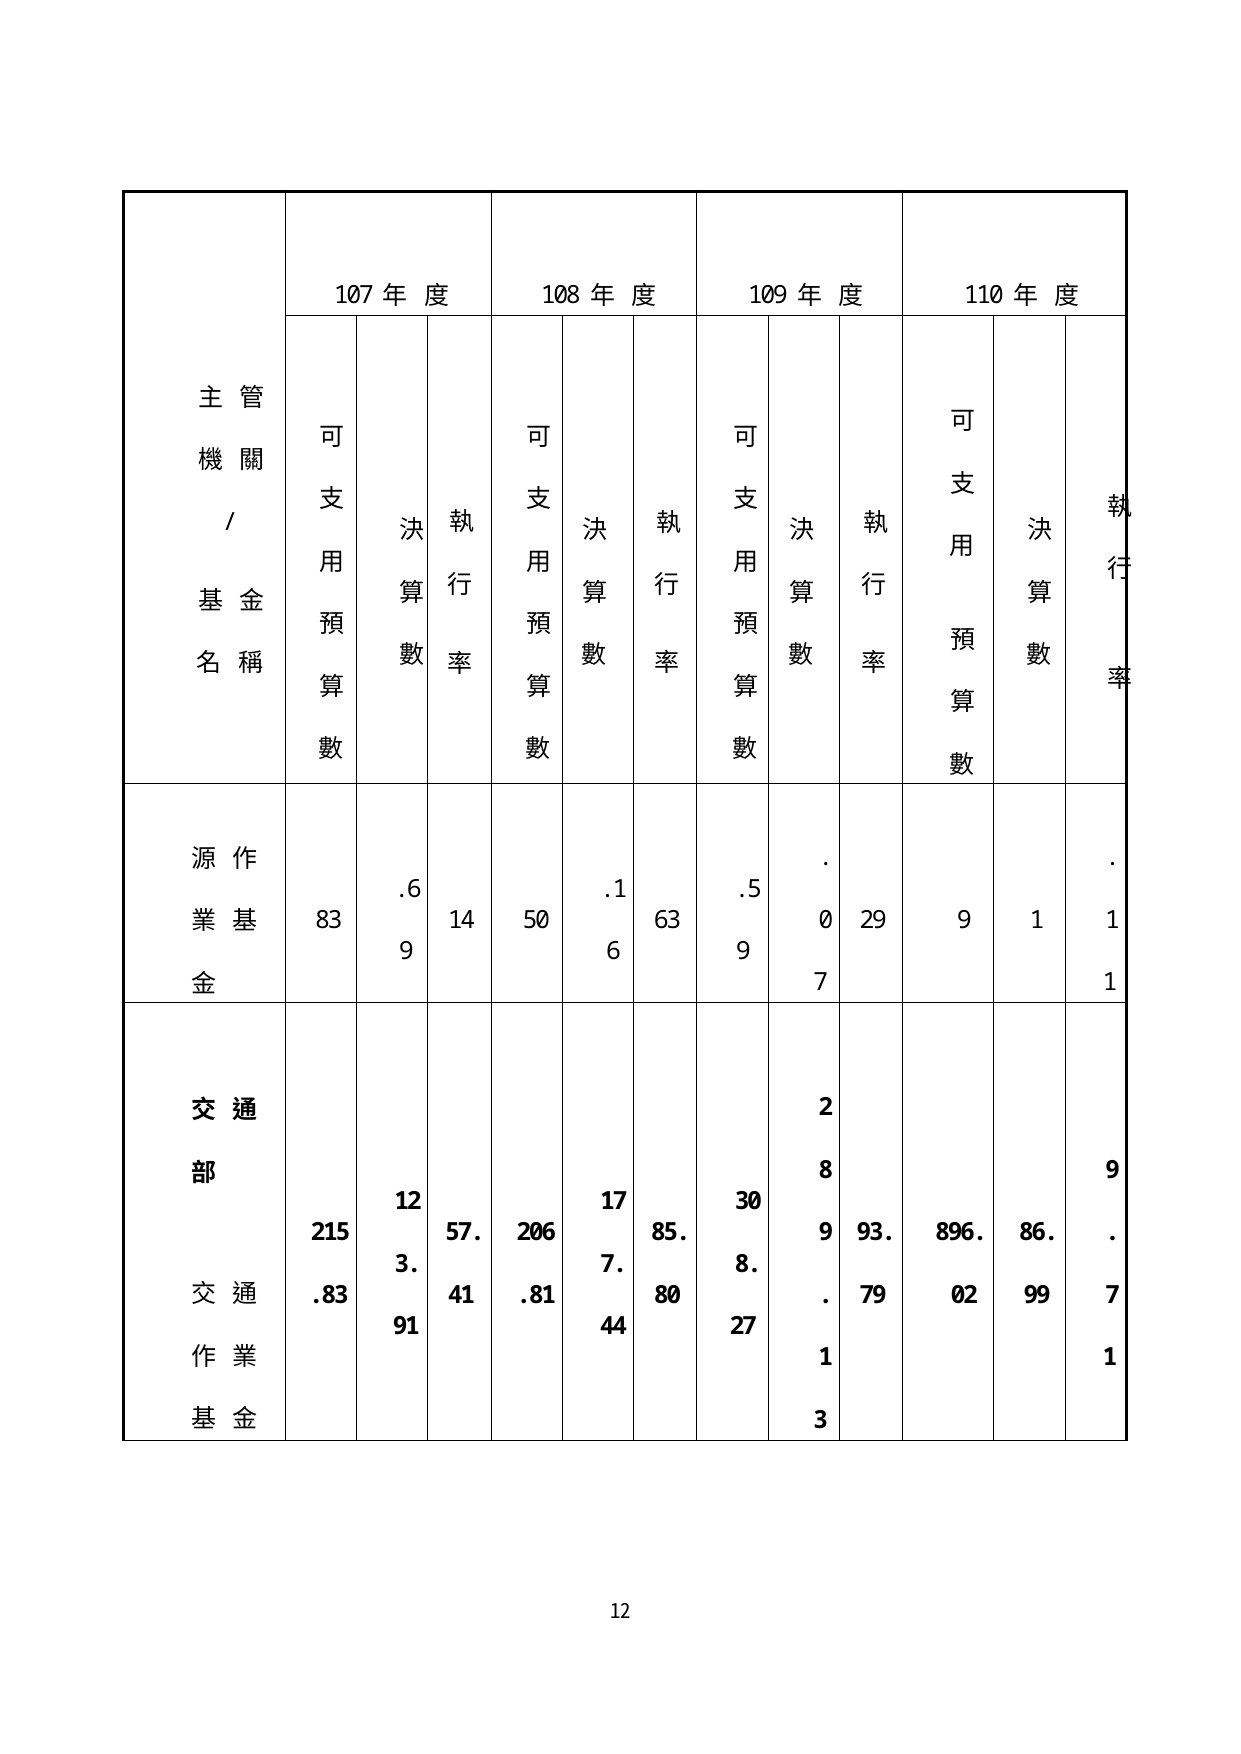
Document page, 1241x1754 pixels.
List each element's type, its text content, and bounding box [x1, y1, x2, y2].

table_header 109年度 [697, 193, 902, 314]
table_cell 執行 率 [1066, 316, 1125, 783]
table_cell 交通部 交通作業基金 [125, 1003, 285, 1439]
table_cell .07 [769, 784, 839, 1002]
table_header 主管機關/ 基金名稱 [125, 193, 285, 783]
table_cell 可支用預算數 [492, 316, 562, 783]
table_cell 1 [994, 784, 1065, 1002]
table_cell .11 [1066, 784, 1125, 1002]
table_cell 206.81 [492, 1003, 562, 1439]
table_cell 執行 率 [634, 316, 696, 783]
table_cell 50 [492, 784, 562, 1002]
table_cell 215.83 [286, 1003, 356, 1439]
table_cell 86.99 [994, 1003, 1065, 1439]
table_cell 決算數 [357, 316, 427, 783]
table_header 108年度 [492, 193, 696, 314]
table_cell 14 [428, 784, 491, 1002]
table_cell 決算數 [994, 316, 1065, 783]
table_cell 83 [286, 784, 356, 1002]
table_cell .16 [563, 784, 633, 1002]
table_cell .59 [697, 784, 768, 1002]
table_cell 123.91 [357, 1003, 427, 1439]
table_cell 177.44 [563, 1003, 633, 1439]
table_cell .69 [357, 784, 427, 1002]
table_cell 9 [903, 784, 993, 1002]
table_cell 289.13 [769, 1003, 839, 1439]
table_cell 896.02 [903, 1003, 993, 1439]
table_cell 執行 率 [428, 316, 491, 783]
table_cell 308.27 [697, 1003, 768, 1439]
table_cell 執行 率 [840, 316, 902, 783]
table_cell 63 [634, 784, 696, 1002]
table_cell 決算數 [769, 316, 839, 783]
table_cell 9.71 [1066, 1003, 1125, 1439]
table_cell 源作業基金 [125, 784, 285, 1002]
table_cell 93.79 [840, 1003, 902, 1439]
table_cell 可支用預算數 [286, 316, 356, 783]
table_header 107年度 [286, 193, 491, 314]
table_cell 可支用 預算數 [903, 316, 993, 783]
table_cell 85.80 [634, 1003, 696, 1439]
table_header 110年度 [903, 193, 1125, 314]
table_cell 可支用預算數 [697, 316, 768, 783]
table_cell 57.41 [428, 1003, 491, 1439]
table_cell 29 [840, 784, 902, 1002]
table_cell 決算數 [563, 316, 633, 783]
